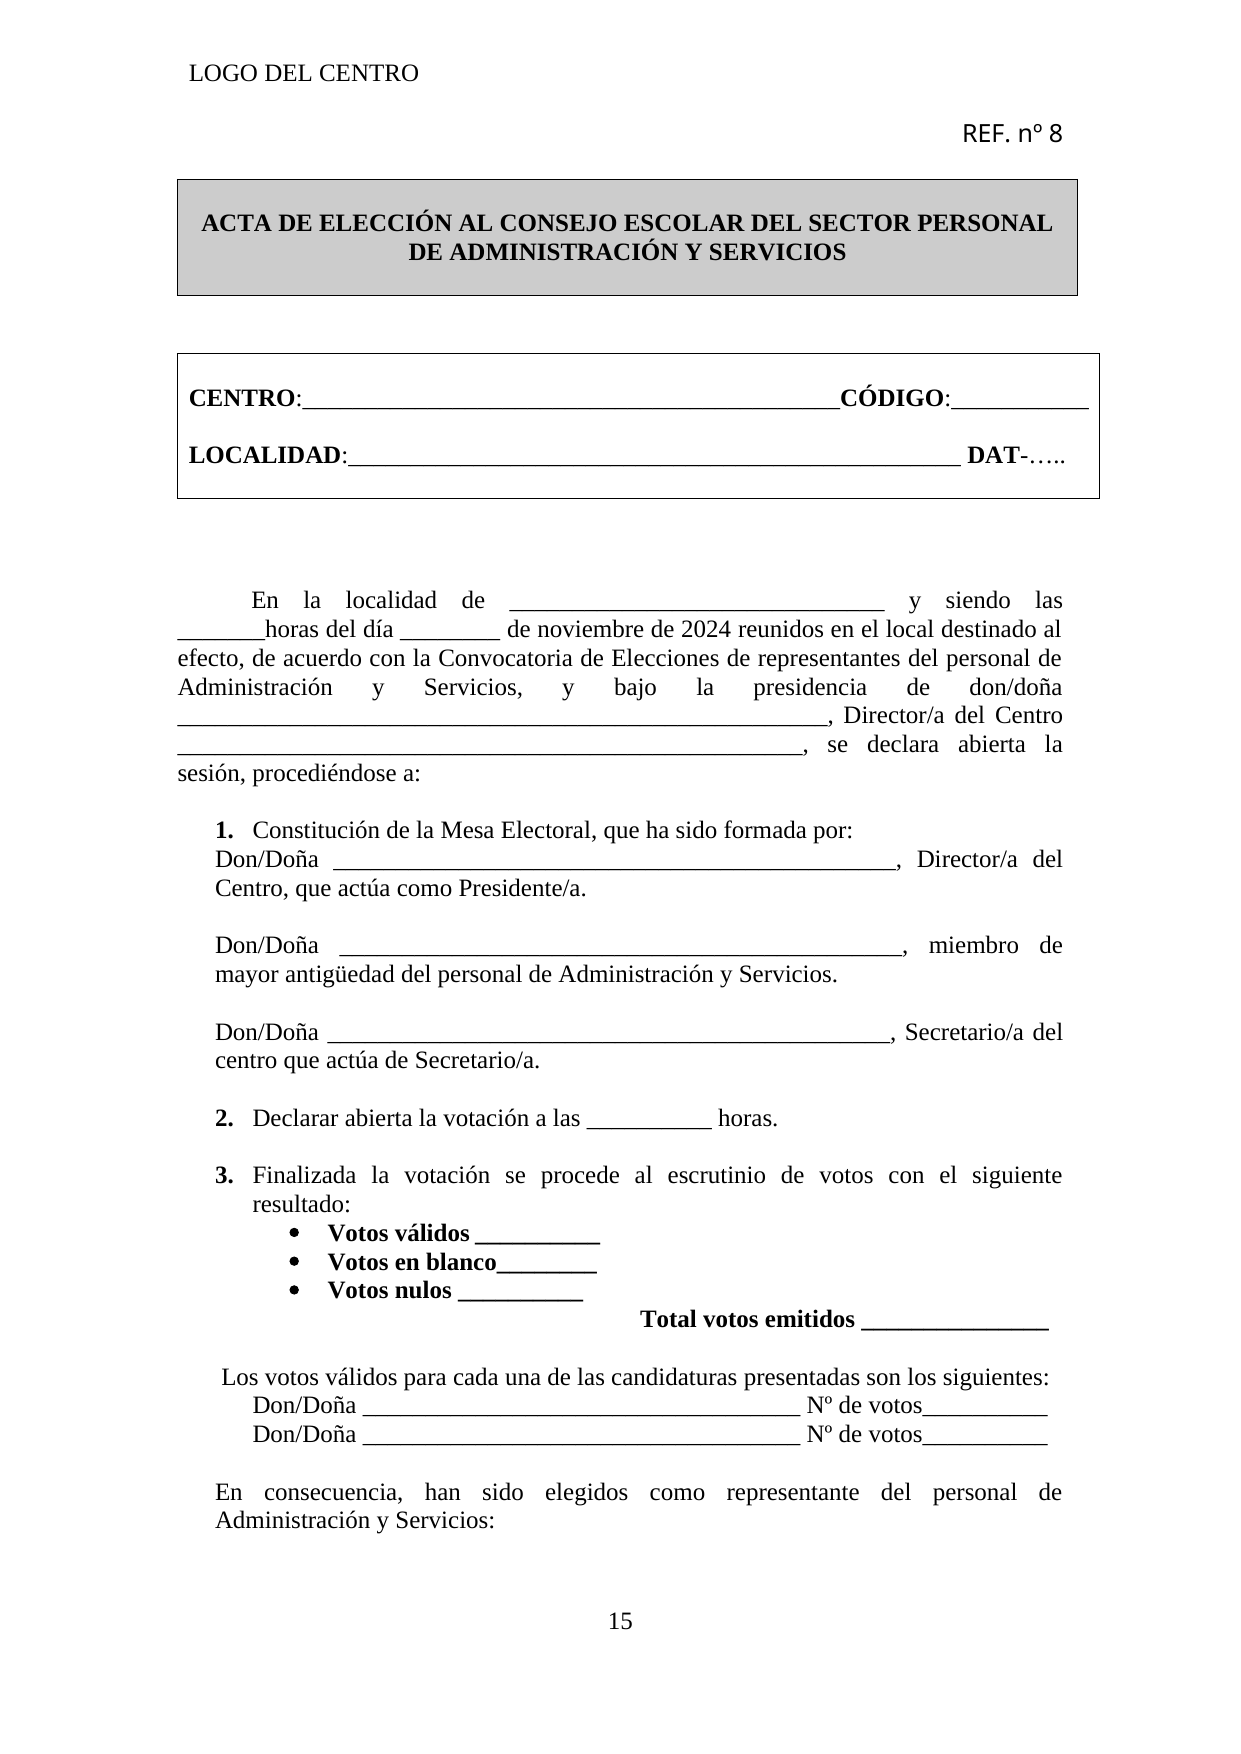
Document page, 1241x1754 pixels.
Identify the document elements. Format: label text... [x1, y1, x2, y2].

list Votos en blanco________ [290, 1247, 1063, 1275]
text Total votos emitidos _______________ [510, 1304, 1063, 1333]
list Votos válidos __________ [290, 1218, 1063, 1247]
text REF. nº 8 [177, 116, 1063, 150]
table_header ACTA DE ELECCIÓN AL CONSEJO ESCOLAR DEL SECTOR PERSONAL DE ADMINISTRACIÓN Y SERVICIOS [178, 180, 1077, 295]
text Don/Doña _____________________________________________, miembro de mayor antigüedad del personal de Administración y Servicios. [215, 930, 1063, 988]
text En la localidad de ______________________________ y siendo las _______horas del día ________ de noviembre de 2024 reunidos en el local destinado al efecto, de acuerdo con la Convocatoria de Elecciones de representantes del personal de Administración y Servicios, y bajo la presidencia de don/doña ____________________________________________________, Director/a del Centro __________________________________________________, se declara abierta la sesión, procediéndose a: [177, 585, 1063, 787]
list Finalizada la votación se procede al escrutinio de votos con el siguiente resultado: [215, 1160, 1063, 1218]
table_header CENTRO:___________________________________________CÓDIGO:___________ LOCALIDAD:_________________________________________________ DAT-….. [178, 354, 1099, 498]
text Don/Doña _____________________________________________, Secretario/a del centro que actúa de Secretario/a. [215, 1017, 1063, 1074]
text Don/Doña _____________________________________________, Director/a del Centro, que actúa como Presidente/a. [215, 844, 1063, 902]
list Declarar abierta la votación a las __________ horas. [215, 1103, 1063, 1132]
list Votos nulos __________ [290, 1275, 1063, 1304]
list Constitución de la Mesa Electoral, que ha sido formada por: [215, 815, 1063, 844]
text Don/Doña ___________________________________ Nº de votos__________ [252, 1390, 1063, 1419]
text Los votos válidos para cada una de las candidaturas presentadas son los siguientes: [215, 1362, 1063, 1390]
text Don/Doña ___________________________________ Nº de votos__________ [252, 1419, 1063, 1448]
text En consecuencia, han sido elegidos como representante del personal de Administración y Servicios: [215, 1477, 1063, 1534]
